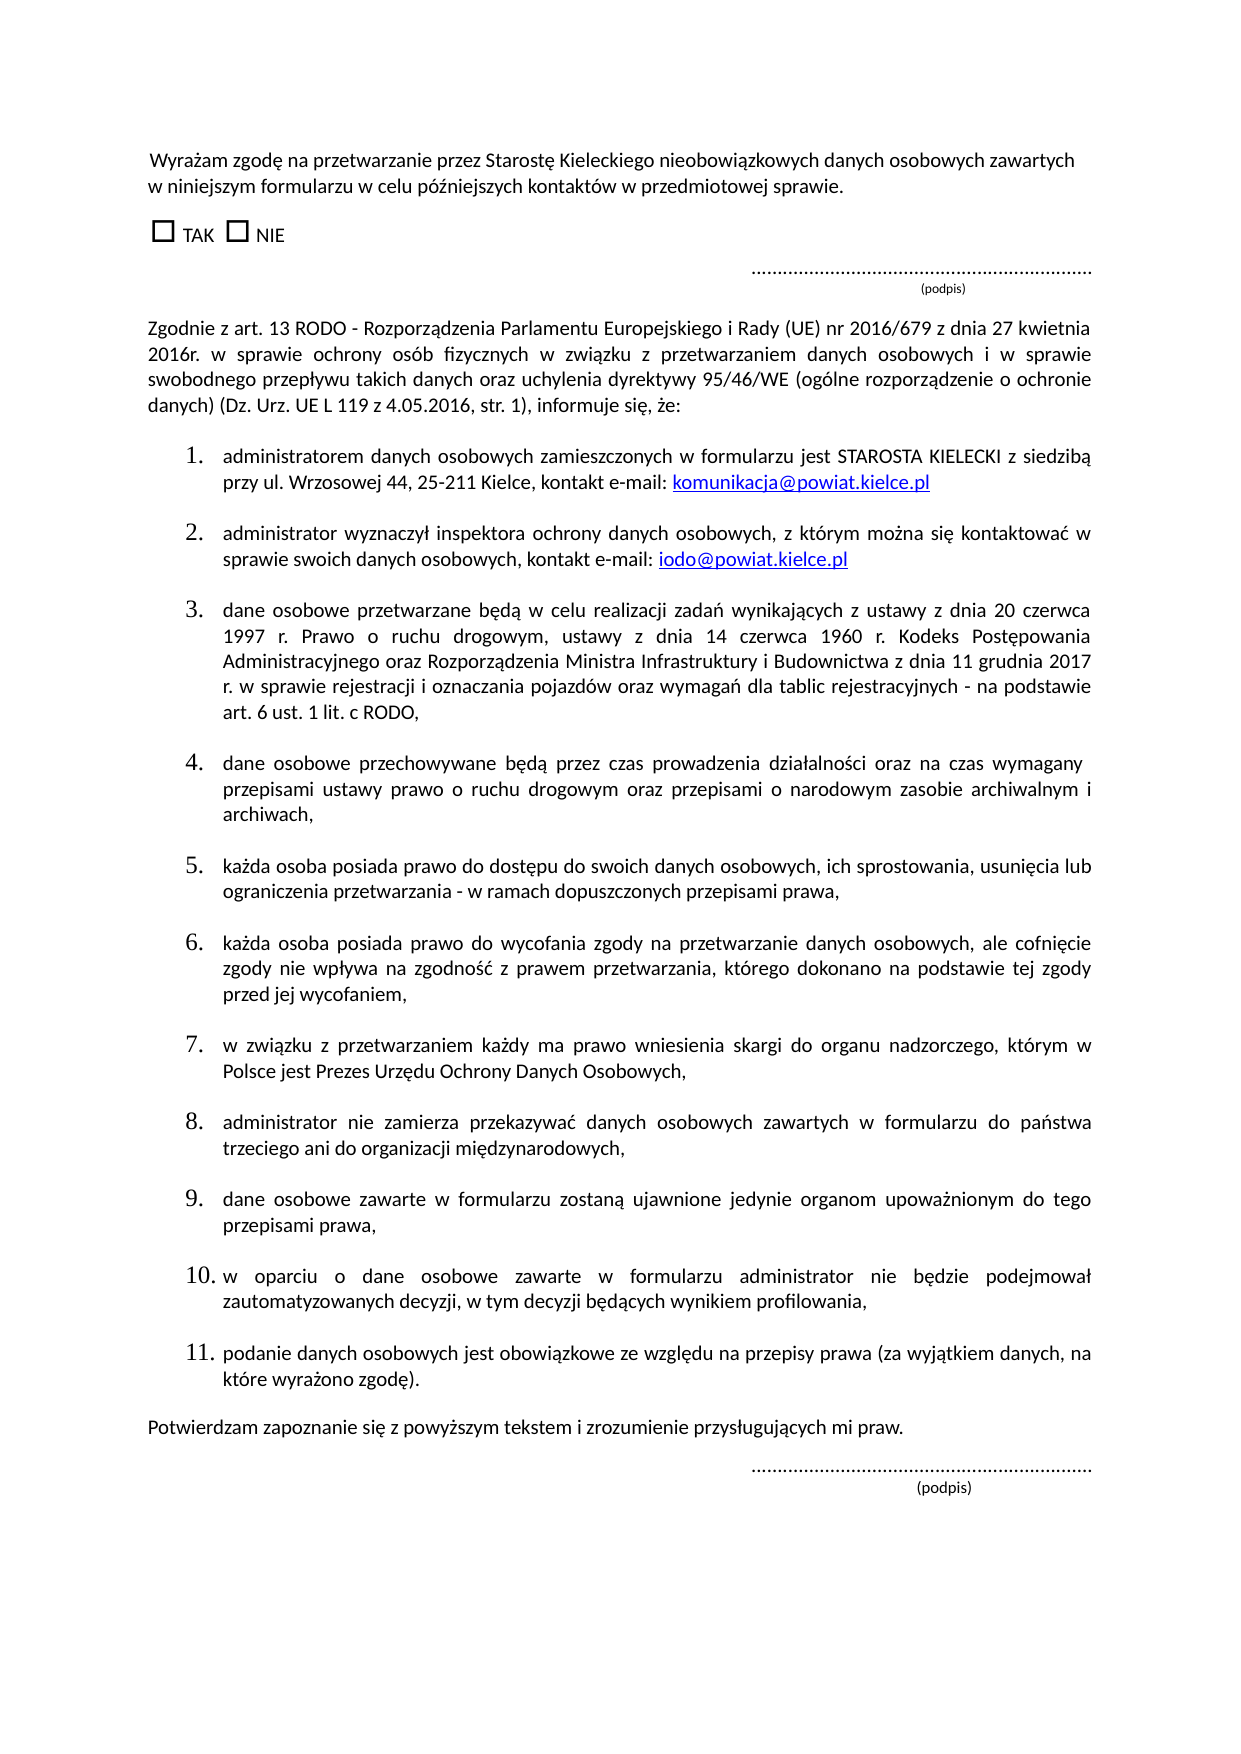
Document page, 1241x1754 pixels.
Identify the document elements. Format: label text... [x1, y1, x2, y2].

list dane osobowe przetwarzane będą w celu realizacji zadań wynikających z ustawy z dnia 20 czerwca 1997 r. Prawo o ruchu drogowym, ustawy z dnia 14 czerwca 1960 r. Kodeks Postępowania Administracyjnego oraz Rozporządzenia Ministra Infrastruktury i Budownictwa z dnia 11 grudnia 2017 r. w sprawie rejestracji i oznaczania pojazdów oraz wymagań dla tablic rejestracyjnych - na podstawie art. 6 ust. 1 lit. c RODO, [185, 594, 1093, 724]
text Potwierdzam zapoznanie się z powyższym tekstem i zrozumienie przysługujących mi praw. [148, 1414, 1093, 1439]
list podanie danych osobowych jest obowiązkowe ze względu na przepisy prawa (za wyjątkiem danych, na które wyrażono zgodę). [185, 1337, 1093, 1391]
text □ TAK □ NIE [148, 198, 1093, 254]
list każda osoba posiada prawo do dostępu do swoich danych osobowych, ich sprostowania, usunięcia lub ograniczenia przetwarzania - w ramach dopuszczonych przepisami prawa, [185, 850, 1093, 904]
text Zgodnie z art. 13 RODO - Rozporządzenia Parlamentu Europejskiego i Rady (UE) nr 2016/679 z dnia 27 kwietnia 2016r. w sprawie ochrony osób fizycznych w związku z przetwarzaniem danych osobowych i w sprawie swobodnego przepływu takich danych oraz uchylenia dyrektywy 95/46/WE (ogólne rozporządzenie o ochronie danych) (Dz. Urz. UE L 119 z 4.05.2016, str. 1), informuje się, że: [148, 316, 1093, 417]
list administrator nie zamierza przekazywać danych osobowych zawartych w formularzu do państwa trzeciego ani do organizacji międzynarodowych, [185, 1106, 1093, 1160]
list w związku z przetwarzaniem każdy ma prawo wniesienia skargi do organu nadzorczego, którym w Polsce jest Prezes Urzędu Ochrony Danych Osobowych, [185, 1029, 1093, 1083]
list dane osobowe zawarte w formularzu zostaną ujawnione jedynie organom upoważnionym do tego przepisami prawa, [185, 1183, 1093, 1237]
list każda osoba posiada prawo do wycofania zgody na przetwarzanie danych osobowych, ale cofnięcie zgody nie wpływa na zgodność z prawem przetwarzania, którego dokonano na podstawie tej zgody przed jej wycofaniem, [185, 927, 1093, 1006]
text ................................................................. [148, 254, 1093, 280]
text (podpis) [148, 1477, 1093, 1508]
text Wyrażam zgodę na przetwarzanie przez Starostę Kieleckiego nieobowiązkowych danych osobowych zawartych w niniejszym formularzu w celu późniejszych kontaktów w przedmiotowej sprawie. [148, 148, 1093, 198]
text (podpis) [148, 280, 1093, 305]
list dane osobowe przechowywane będą przez czas prowadzenia działalności oraz na czas wymagany przepisami ustawy prawo o ruchu drogowym oraz przepisami o narodowym zasobie archiwalnym i archiwach, [185, 747, 1093, 827]
list administratorem danych osobowych zamieszczonych w formularzu jest STAROSTA KIELECKI z siedzibą przy ul. Wrzosowej 44, 25-211 Kielce, kontakt e-mail: komunikacja@powiat.kielce.pl [185, 440, 1093, 494]
text ................................................................. [148, 1452, 1093, 1477]
list w oparciu o dane osobowe zawarte w formularzu administrator nie będzie podejmował zautomatyzowanych decyzji, w tym decyzji będących wynikiem profilowania, [185, 1260, 1093, 1314]
list administrator wyznaczył inspektora ochrony danych osobowych, z którym można się kontaktować w sprawie swoich danych osobowych, kontakt e-mail: iodo@powiat.kielce.pl [185, 517, 1093, 571]
